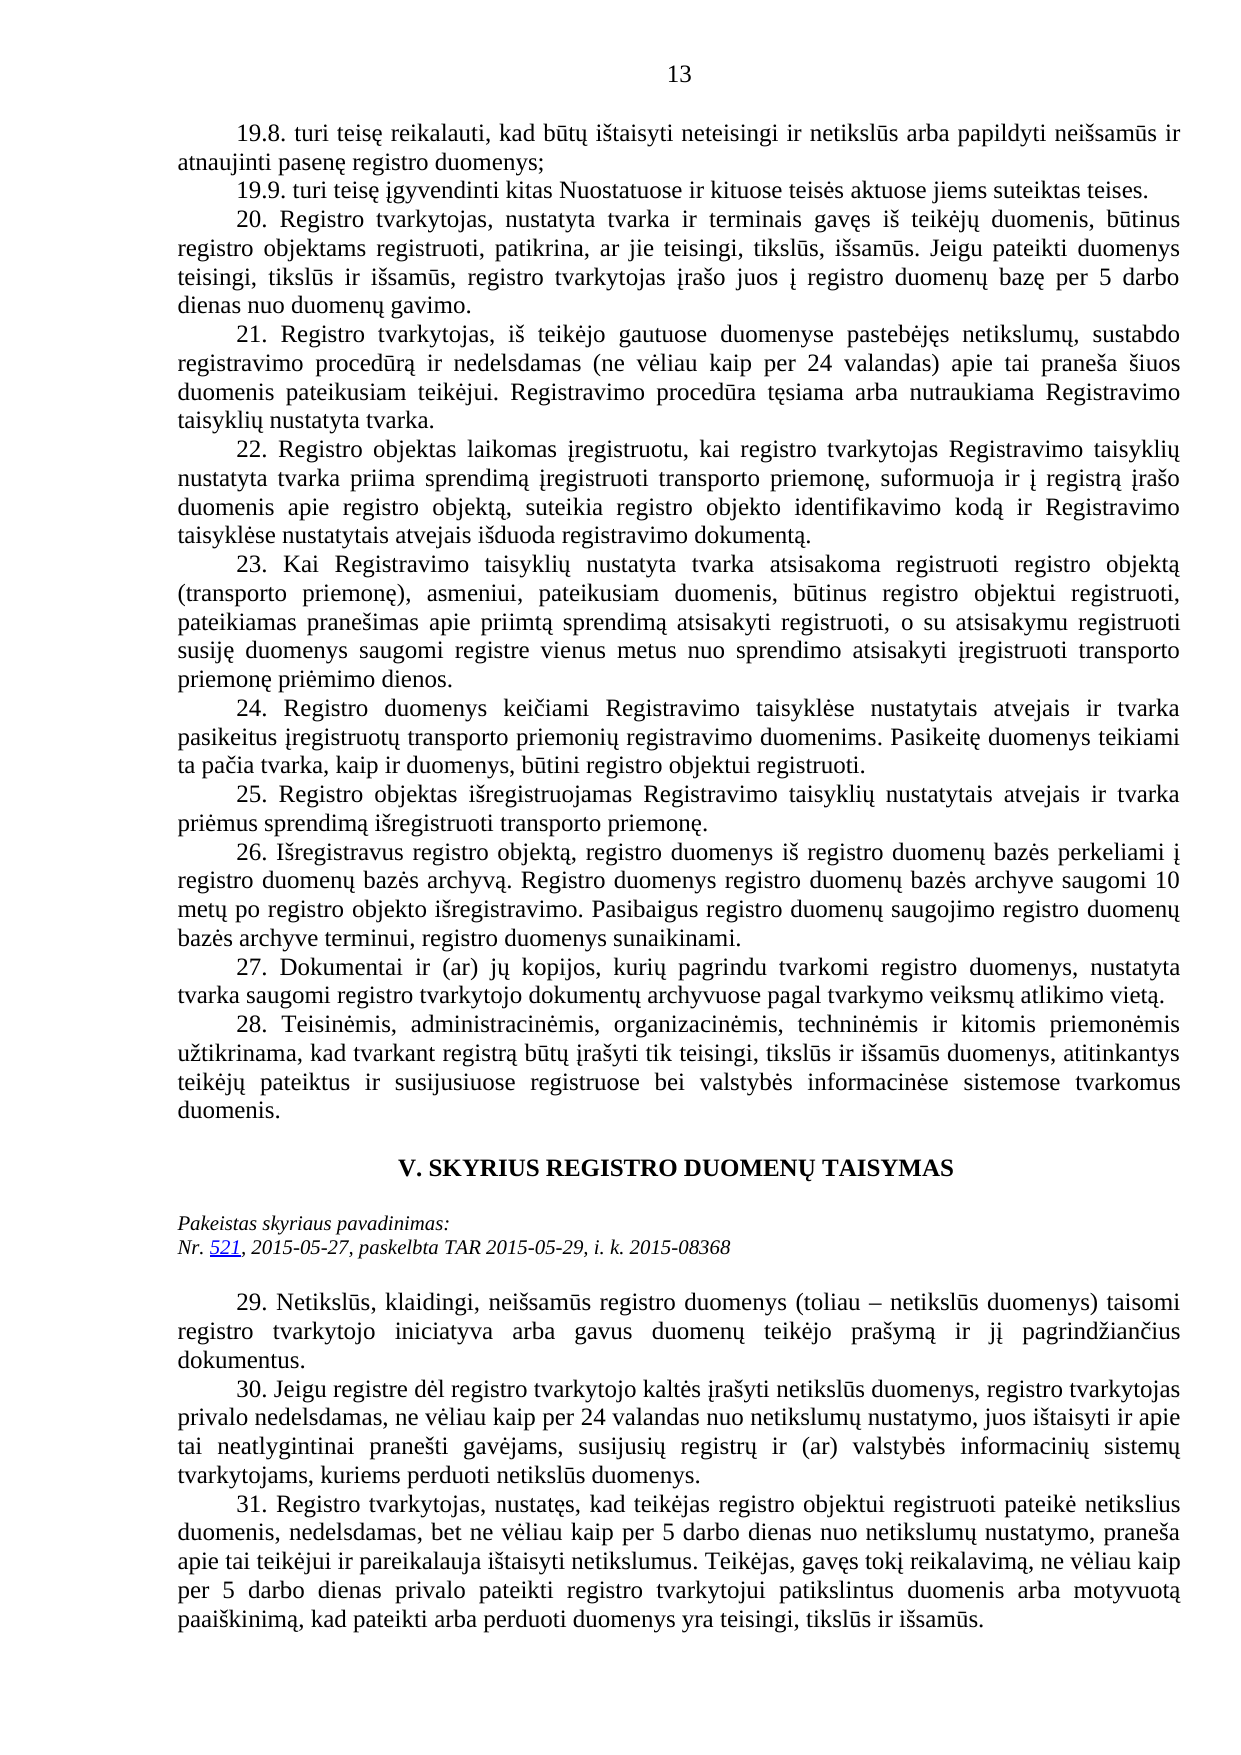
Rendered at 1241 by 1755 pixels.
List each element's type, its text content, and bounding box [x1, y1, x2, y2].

text Pakeistas skyriaus pavadinimas: [177, 1211, 1181, 1235]
text 19.8. turi teisę reikalauti, kad būtų ištaisyti neteisingi ir netikslūs arba papildyti neišsamūs ir atnaujinti pasenę registro duomenys; [177, 118, 1181, 176]
text 19.9. turi teisę įgyvendinti kitas Nuostatuose ir kituose teisės aktuose jiems suteiktas teises. [177, 176, 1181, 204]
text 21. Registro tvarkytojas, iš teikėjo gautuose duomenyse pastebėjęs netikslumų, sustabdo registravimo procedūrą ir nedelsdamas (ne vėliau kaip per 24 valandas) apie tai praneša šiuos duomenis pateikusiam teikėjui. Registravimo procedūra tęsiama arba nutraukiama Registravimo taisyklių nustatyta tvarka. [177, 319, 1181, 434]
text 24. Registro duomenys keičiami Registravimo taisyklėse nustatytais atvejais ir tvarka pasikeitus įregistruotų transporto priemonių registravimo duomenims. Pasikeitę duomenys teikiami ta pačia tvarka, kaip ir duomenys, būtini registro objektui registruoti. [177, 693, 1181, 779]
text 23. Kai Registravimo taisyklių nustatyta tvarka atsisakoma registruoti registro objektą (transporto priemonę), asmeniui, pateikusiam duomenis, būtinus registro objektui registruoti, pateikiamas pranešimas apie priimtą sprendimą atsisakyti registruoti, o su atsisakymu registruoti susiję duomenys saugomi registre vienus metus nuo sprendimo atsisakyti įregistruoti transporto priemonę priėmimo dienos. [177, 549, 1181, 693]
text Nr. 521, 2015-05-27, paskelbta TAR 2015-05-29, i. k. 2015-08368 [177, 1235, 1181, 1259]
text 22. Registro objektas laikomas įregistruotu, kai registro tvarkytojas Registravimo taisyklių nustatyta tvarka priima sprendimą įregistruoti transporto priemonę, suformuoja ir į registrą įrašo duomenis apie registro objektą, suteikia registro objekto identifikavimo kodą ir Registravimo taisyklėse nustatytais atvejais išduoda registravimo dokumentą. [177, 434, 1181, 549]
text 28. Teisinėmis, administracinėmis, organizacinėmis, techninėmis ir kitomis priemonėmis užtikrinama, kad tvarkant registrą būtų įrašyti tik teisingi, tikslūs ir išsamūs duomenys, atitinkantys teikėjų pateiktus ir susijusiuose registruose bei valstybės informacinėse sistemose tvarkomus duomenis. [177, 1009, 1181, 1124]
text 27. Dokumentai ir (ar) jų kopijos, kurių pagrindu tvarkomi registro duomenys, nustatyta tvarka saugomi registro tvarkytojo dokumentų archyvuose pagal tvarkymo veiksmų atlikimo vietą. [177, 952, 1181, 1009]
text 30. Jeigu registre dėl registro tvarkytojo kaltės įrašyti netikslūs duomenys, registro tvarkytojas privalo nedelsdamas, ne vėliau kaip per 24 valandas nuo netikslumų nustatymo, juos ištaisyti ir apie tai neatlygintinai pranešti gavėjams, susijusių registrų ir (ar) valstybės informacinių sistemų tvarkytojams, kuriems perduoti netikslūs duomenys. [177, 1374, 1181, 1489]
text 20. Registro tvarkytojas, nustatyta tvarka ir terminais gavęs iš teikėjų duomenis, būtinus registro objektams registruoti, patikrina, ar jie teisingi, tikslūs, išsamūs. Jeigu pateikti duomenys teisingi, tikslūs ir išsamūs, registro tvarkytojas įrašo juos į registro duomenų bazę per 5 darbo dienas nuo duomenų gavimo. [177, 204, 1181, 319]
text 26. Išregistravus registro objektą, registro duomenys iš registro duomenų bazės perkeliami į registro duomenų bazės archyvą. Registro duomenys registro duomenų bazės archyve saugomi 10 metų po registro objekto išregistravimo. Pasibaigus registro duomenų saugojimo registro duomenų bazės archyve terminui, registro duomenys sunaikinami. [177, 837, 1181, 952]
text 29. Netikslūs, klaidingi, neišsamūs registro duomenys (toliau – netikslūs duomenys) taisomi registro tvarkytojo iniciatyva arba gavus duomenų teikėjo prašymą ir jį pagrindžiančius dokumentus. [177, 1287, 1181, 1374]
text V. SKYRIUS REGISTRO DUOMENŲ TAISYMAS [177, 1153, 1181, 1182]
text 25. Registro objektas išregistruojamas Registravimo taisyklių nustatytais atvejais ir tvarka priėmus sprendimą išregistruoti transporto priemonę. [177, 779, 1181, 837]
text 31. Registro tvarkytojas, nustatęs, kad teikėjas registro objektui registruoti pateikė netikslius duomenis, nedelsdamas, bet ne vėliau kaip per 5 darbo dienas nuo netikslumų nustatymo, praneša apie tai teikėjui ir pareikalauja ištaisyti netikslumus. Teikėjas, gavęs tokį reikalavimą, ne vėliau kaip per 5 darbo dienas privalo pateikti registro tvarkytojui patikslintus duomenis arba motyvuotą paaiškinimą, kad pateikti arba perduoti duomenys yra teisingi, tikslūs ir išsamūs. [177, 1489, 1181, 1632]
